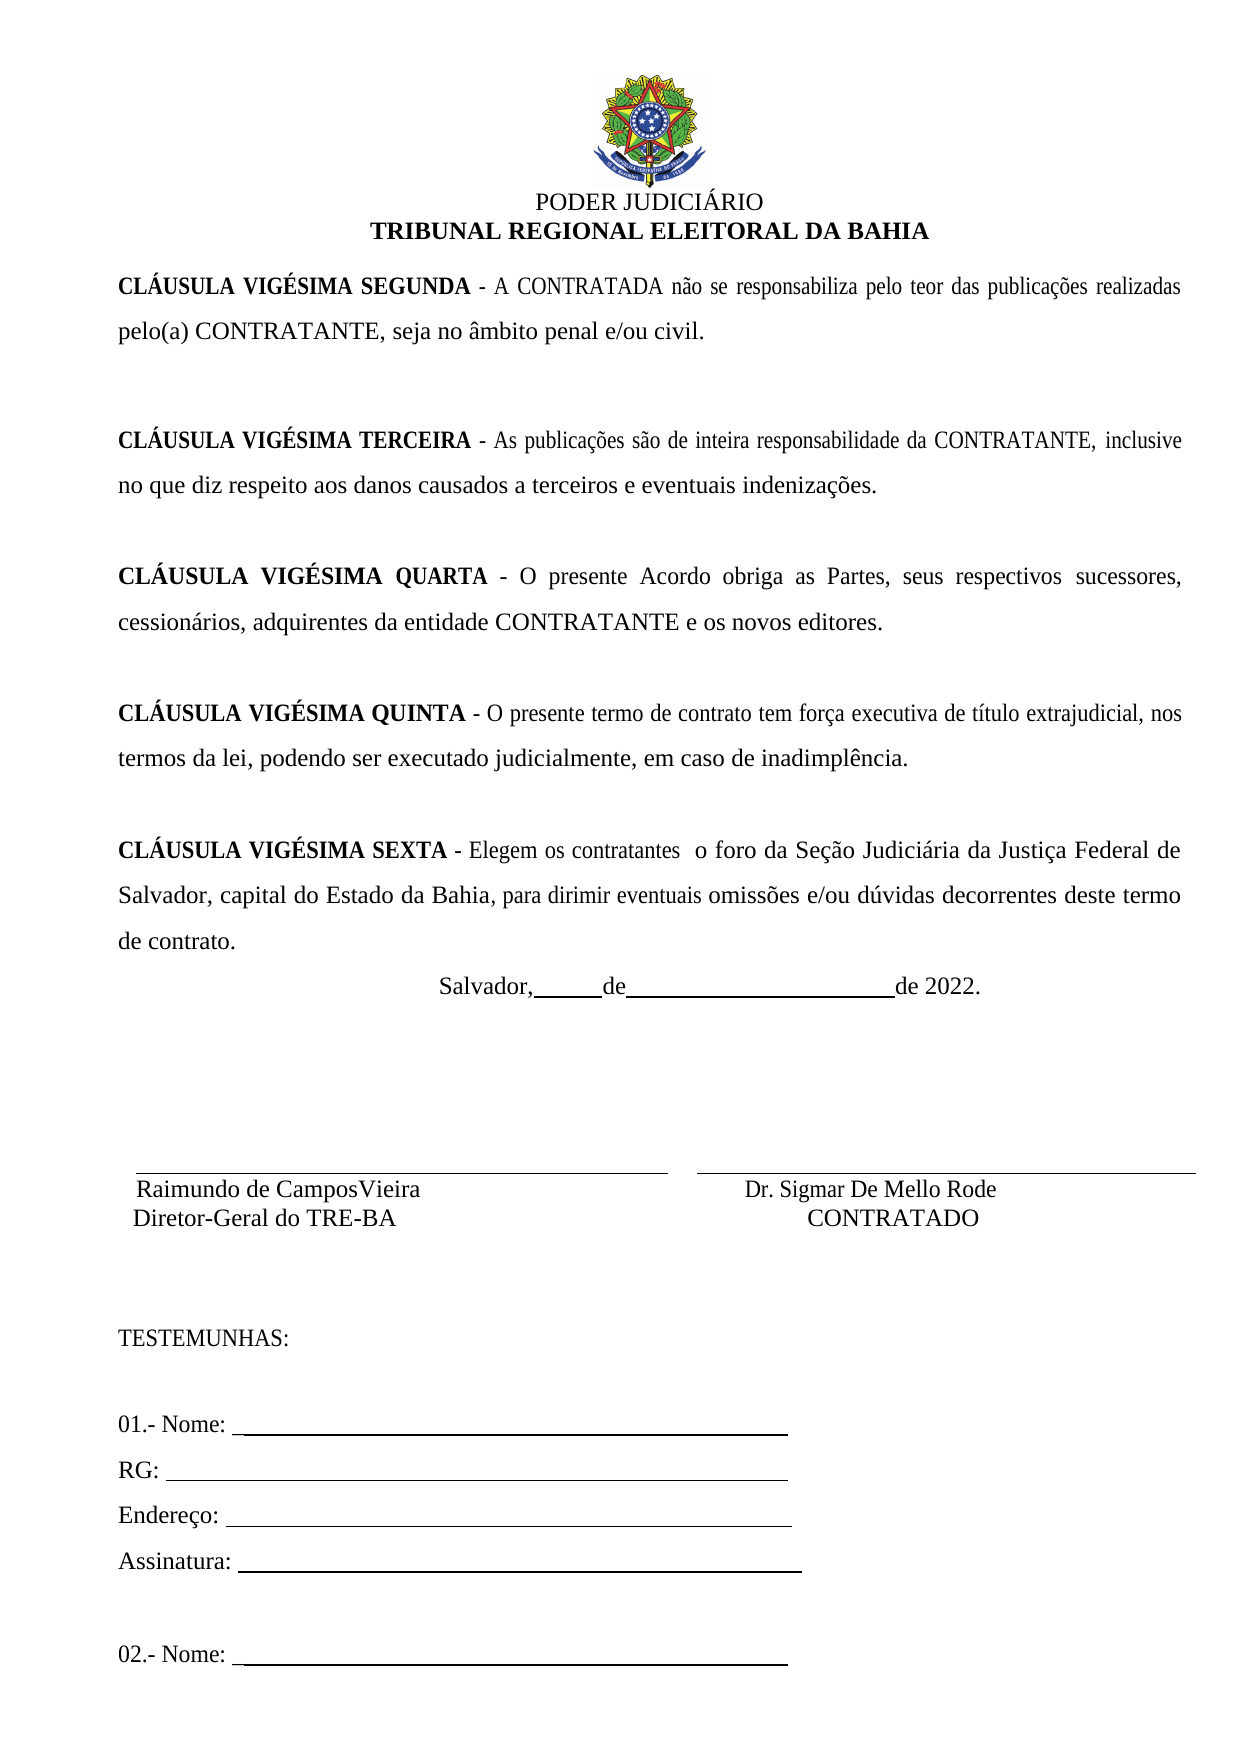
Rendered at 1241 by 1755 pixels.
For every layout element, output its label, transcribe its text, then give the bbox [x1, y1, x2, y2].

text CLÁUSULA VIGÉSIMA SEXTA - Elegem os contratantes o foro da Seção Judiciária da Justiça Federal de Salvador, capital do Estado da Bahia, para dirimir eventuais omissões e/ou dúvidas decorrentes deste termo de contrato. [118, 835, 1182, 955]
text CLÁUSULA VIGÉSIMA TERCEIRA - As publicações são de inteira responsabilidade da CONTRATANTE, inclusive no que diz respeito aos danos causados a terceiros e eventuais indenizações. [118, 425, 1182, 499]
text CLÁUSULA VIGÉSIMA SEGUNDA - A CONTRATADA não se responsabiliza pelo teor das publicações realizadas pelo(a) CONTRATANTE, seja no âmbito penal e/ou civil. [118, 271, 1182, 345]
table_header [668, 1173, 697, 1259]
text Salvador, de de 2022. [226, 971, 1193, 1000]
text 02.- Nome: _ [118, 1639, 791, 1668]
table_header Raimundo de CamposVieira Diretor-Geral do TRE-BA [136, 1174, 667, 1259]
text CLÁUSULA VIGÉSIMA QUARTA - O presente Acordo obriga as Partes, seus respectivos sucessores, cessionários, adquirentes da entidade CONTRATANTE e os novos editores. [118, 561, 1182, 636]
text TESTEMUNHAS: [118, 1323, 1193, 1352]
text Endereço: [118, 1501, 1193, 1529]
table_header Dr. Sigmar De Mello Rode CONTRATADO [697, 1174, 1196, 1259]
text CLÁUSULA VIGÉSIMA QUINTA - O presente termo de contrato tem força executiva de título extrajudicial, nos termos da lei, podendo ser executado judicialmente, em caso de inadimplência. [118, 698, 1182, 772]
text 01.- Nome: _ RG: [118, 1409, 791, 1484]
text Assinatura: [118, 1546, 1193, 1575]
